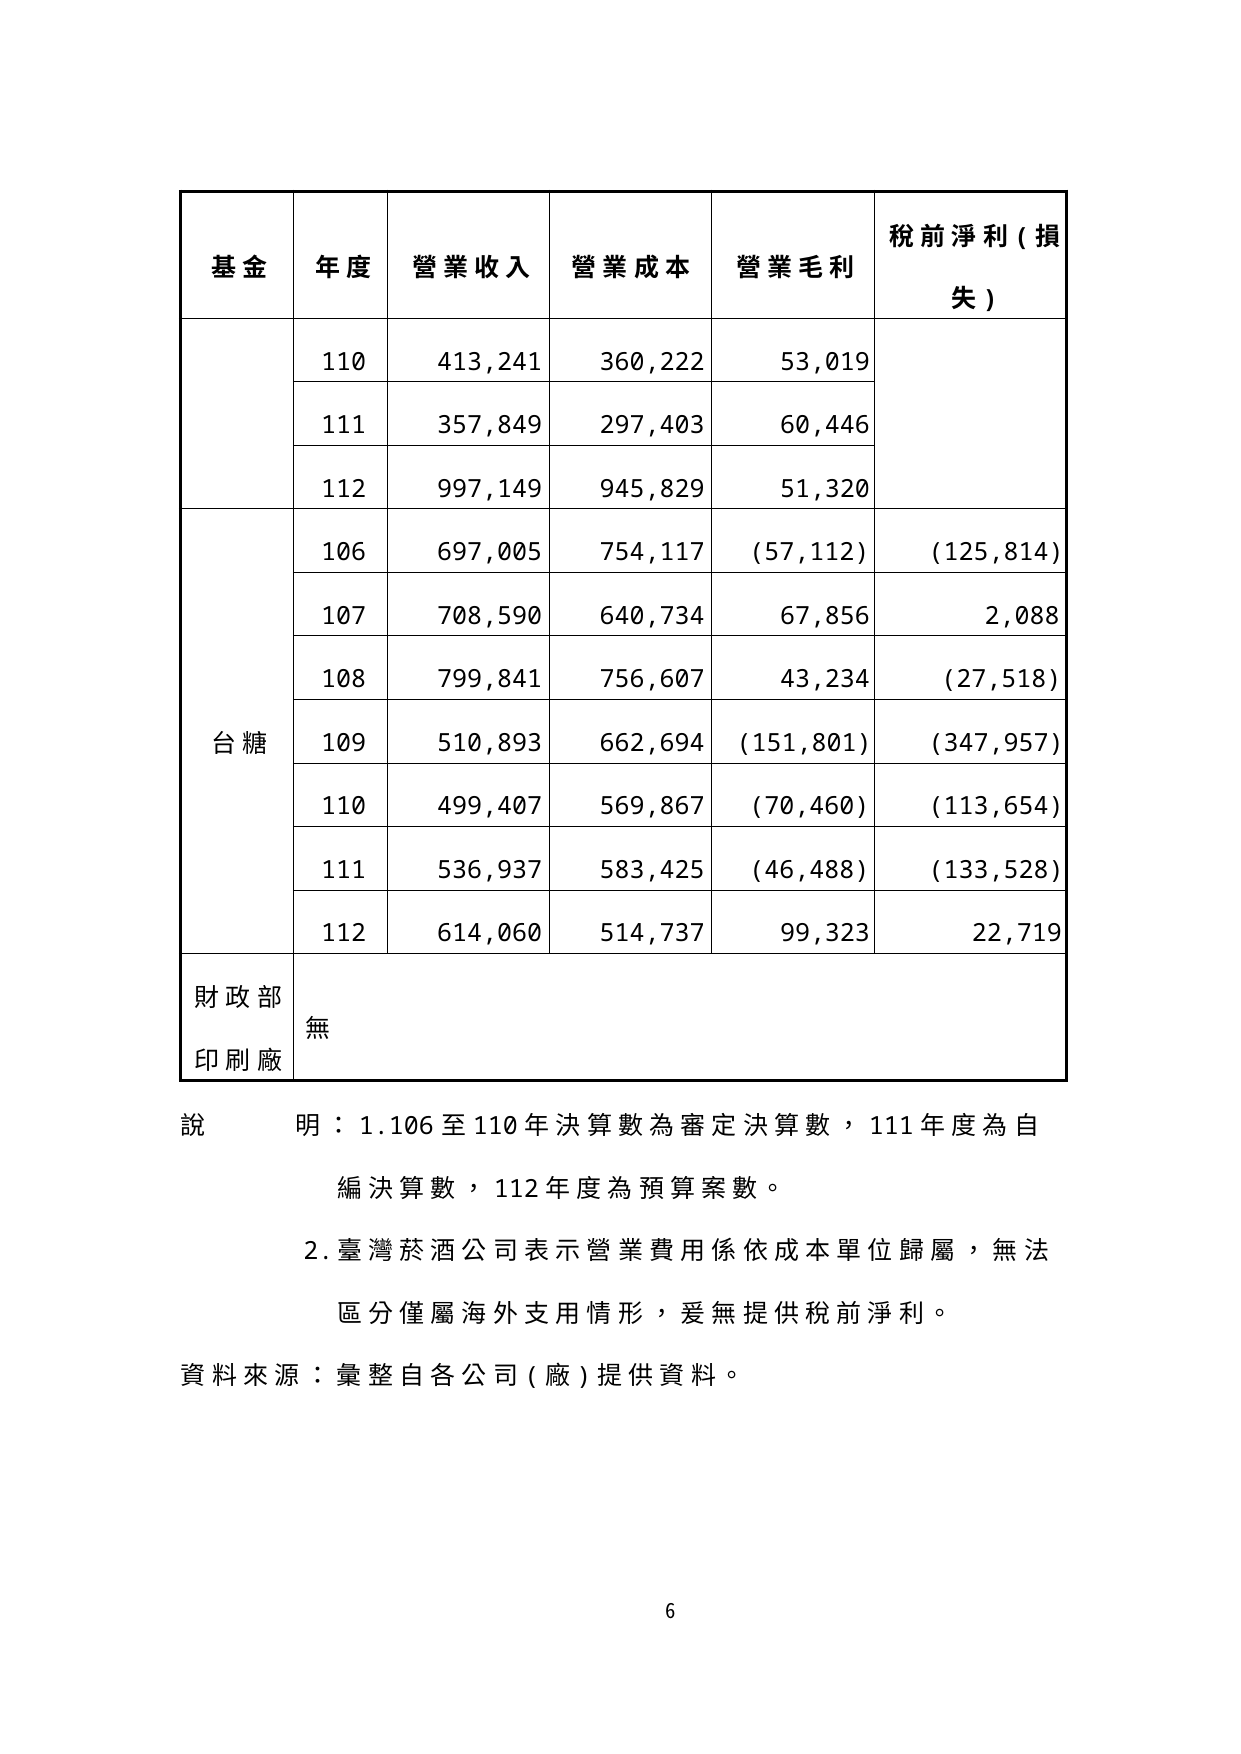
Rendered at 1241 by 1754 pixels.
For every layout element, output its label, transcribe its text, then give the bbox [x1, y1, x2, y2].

table_cell 708,590 [388, 573, 549, 635]
table_cell 360,222 [550, 319, 711, 381]
table_cell [182, 319, 293, 508]
table_header 營業毛利 [712, 193, 874, 318]
table_cell 357,849 [388, 382, 549, 445]
table_cell 110 [294, 319, 387, 381]
table_cell 514,737 [550, 891, 711, 953]
table_cell 22,719 [875, 891, 1065, 953]
table_cell 413,241 [388, 319, 549, 381]
table_cell 754,117 [550, 509, 711, 572]
table_cell 106 [294, 509, 387, 572]
table_cell 756,607 [550, 636, 711, 699]
text 說 明：1.106至110年決算數為審定決算數，111年度為自編決算數，112年度為預算案數。 [177, 1082, 1063, 1207]
table_cell 536,937 [388, 827, 549, 889]
table_cell (27,518) [875, 636, 1065, 699]
table_cell 67,856 [712, 573, 874, 635]
table_cell 110 [294, 764, 387, 826]
table_cell 53,019 [712, 319, 874, 381]
table_cell 111 [294, 827, 387, 889]
table_cell (151,801) [712, 700, 874, 762]
table_cell 台糖 [182, 509, 293, 953]
table_cell 無 [294, 954, 1065, 1079]
table_cell 112 [294, 446, 387, 508]
table_cell 510,893 [388, 700, 549, 762]
table_cell (133,528) [875, 827, 1065, 889]
table_cell 99,323 [712, 891, 874, 953]
table_cell 108 [294, 636, 387, 699]
table_cell 109 [294, 700, 387, 762]
text 2.臺灣菸酒公司表示營業費用係依成本單位歸屬，無法區分僅屬海外支用情形，爰無提供稅前淨利。 [302, 1207, 1063, 1332]
table_cell 財政部 印刷廠 [182, 954, 293, 1079]
table_cell [875, 319, 1065, 508]
table_cell 569,867 [550, 764, 711, 826]
table_cell (46,488) [712, 827, 874, 889]
table_cell 43,234 [712, 636, 874, 699]
table_cell 945,829 [550, 446, 711, 508]
table_cell (347,957) [875, 700, 1065, 762]
table_header 營業成本 [550, 193, 711, 318]
table_header 基金 [182, 193, 293, 318]
table_cell 799,841 [388, 636, 549, 699]
table_cell (70,460) [712, 764, 874, 826]
table_cell (113,654) [875, 764, 1065, 826]
table_header 營業收入 [388, 193, 549, 318]
table_cell 111 [294, 382, 387, 445]
table_cell 640,734 [550, 573, 711, 635]
table_header 年度 [294, 193, 387, 318]
table_cell 60,446 [712, 382, 874, 445]
text 資料來源：彙整自各公司(廠)提供資料。 [177, 1332, 1063, 1395]
table_cell 297,403 [550, 382, 711, 445]
table_header 稅前淨利(損失) [875, 193, 1065, 318]
table_cell (125,814) [875, 509, 1065, 572]
table_cell 112 [294, 891, 387, 953]
table_cell 107 [294, 573, 387, 635]
table_cell 614,060 [388, 891, 549, 953]
table_cell 997,149 [388, 446, 549, 508]
table_cell 51,320 [712, 446, 874, 508]
table_cell 499,407 [388, 764, 549, 826]
table_cell 697,005 [388, 509, 549, 572]
table_cell 2,088 [875, 573, 1065, 635]
table_cell 662,694 [550, 700, 711, 762]
table_cell 583,425 [550, 827, 711, 889]
table_cell (57,112) [712, 509, 874, 572]
